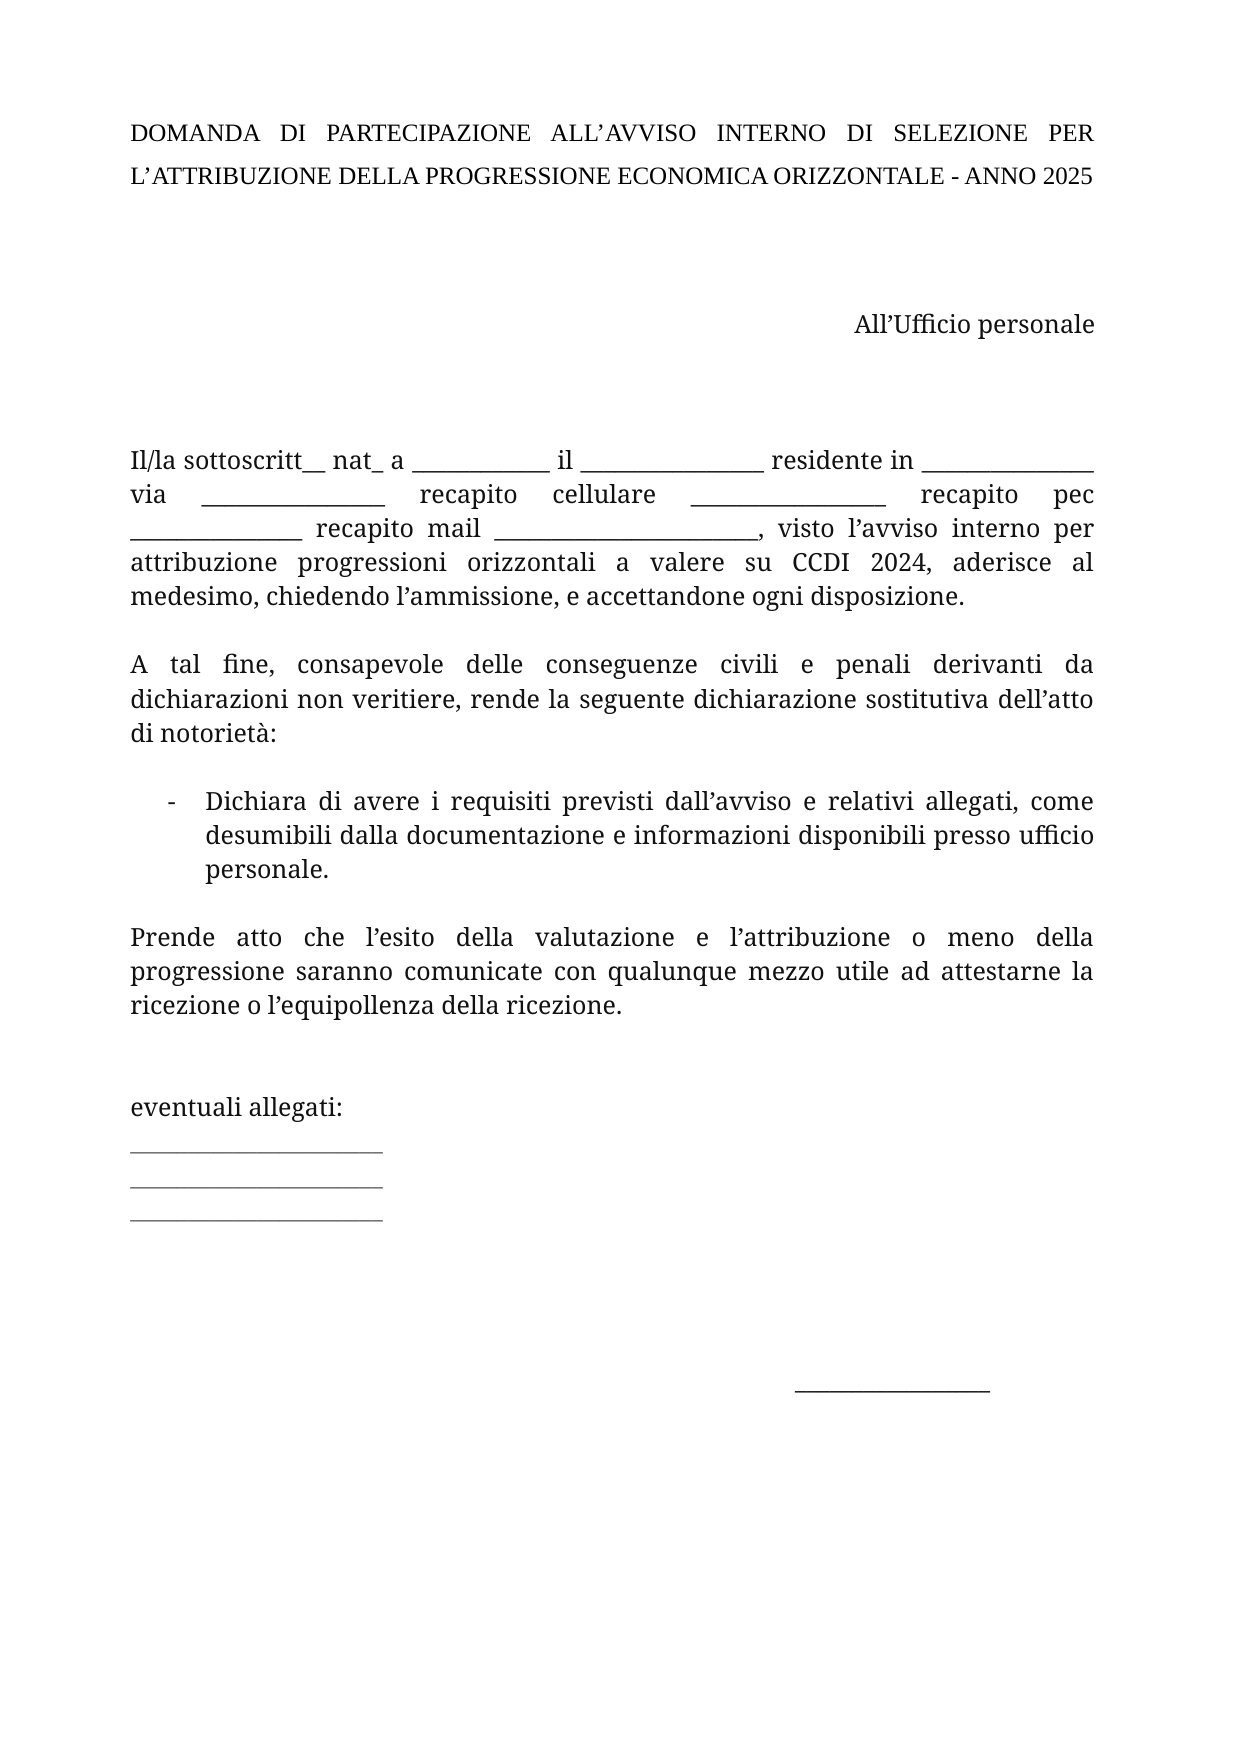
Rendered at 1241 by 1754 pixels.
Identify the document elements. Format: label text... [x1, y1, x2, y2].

text ______________________ [130, 1158, 1095, 1192]
text ______________________ [130, 1192, 1095, 1226]
list Dichiara di avere i requisiti previsti dall’avviso e relativi allegati, come desumibili dalla documentazione e informazioni disponibili presso ufficio personale. [168, 783, 1095, 886]
text ______________________ [130, 1124, 1095, 1158]
text Prende atto che l’esito della valutazione e l’attribuzione o meno della progressione saranno comunicate con qualunque mezzo utile ad attestarne la ricezione o l’equipollenza della ricezione. [130, 920, 1095, 1022]
text Il/la sottoscritt__ nat_ a ____________ il ________________ residente in _______________ via ________________ recapito cellulare _________________ recapito pec _______________ recapito mail _______________________, visto l’avviso interno per attribuzione progressioni orizzontali a valere su CCDI 2024, aderisce al medesimo, chiedendo l’ammissione, e accettandone ogni disposizione. [130, 443, 1095, 613]
text eventuali allegati: [130, 1090, 1095, 1124]
text DOMANDA DI PARTECIPAZIONE ALL’AVVISO INTERNO DI SELEZIONE PER L’ATTRIBUZIONE DELLA PROGRESSIONE ECONOMICA ORIZZONTALE - ANNO 2025 [130, 118, 1095, 190]
text _________________ [130, 1362, 1095, 1397]
text All’Ufficio personale [130, 307, 1095, 341]
text A tal fine, consapevole delle conseguenze civili e penali derivanti da dichiarazioni non veritiere, rende la seguente dichiarazione sostitutiva dell’atto di notorietà: [130, 647, 1095, 749]
